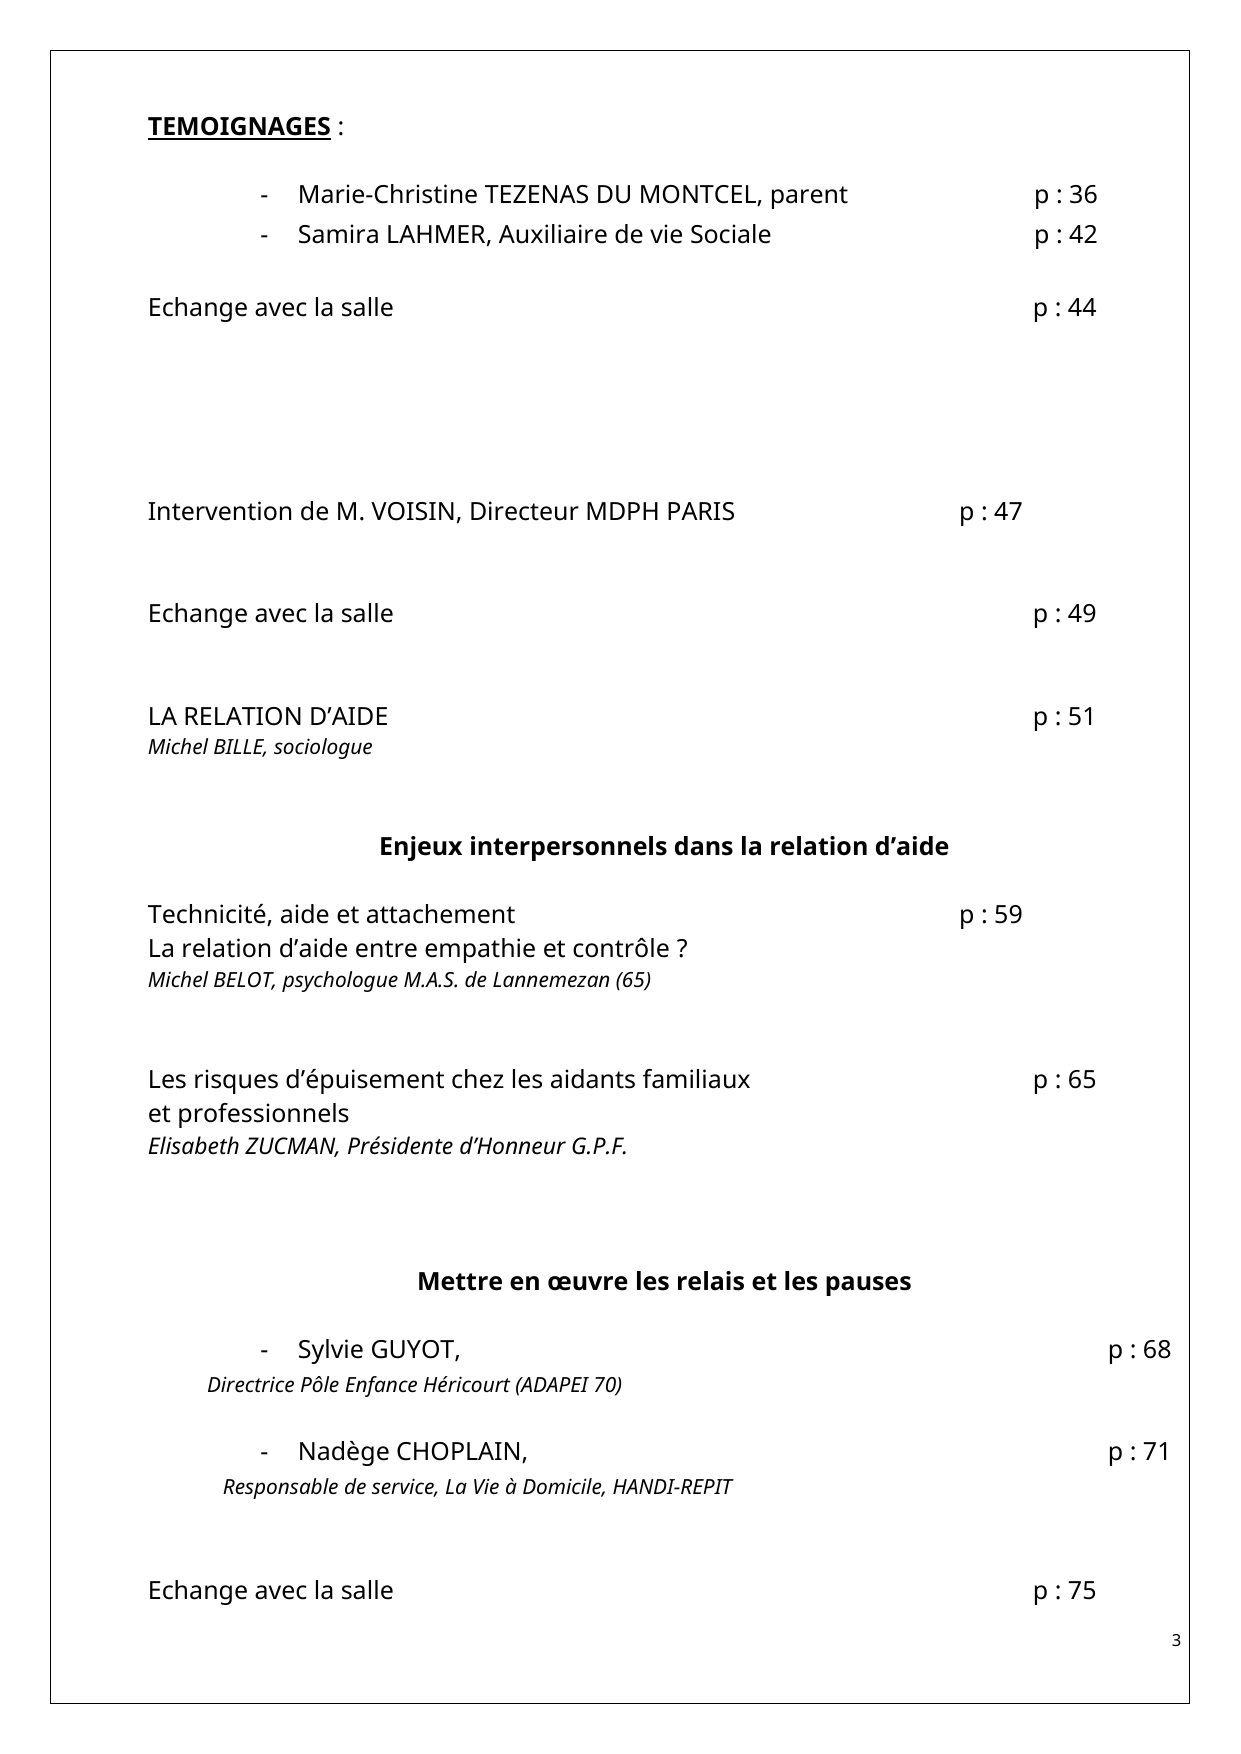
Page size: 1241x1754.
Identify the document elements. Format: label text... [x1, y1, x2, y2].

text Elisabeth ZUCMAN, Présidente d’Honneur G.P.F. [148, 1130, 1181, 1161]
text La relation d’aide entre empathie et contrôle ? [148, 931, 1181, 965]
text LA RELATION D’AIDE p : 51 [148, 698, 1181, 732]
list Samira LAHMER, Auxiliaire de vie Sociale p : 42 [260, 216, 1181, 250]
text Technicité, aide et attachement p : 59 [148, 897, 1181, 931]
text TEMOIGNAGES : [148, 109, 1181, 143]
text Directrice Pôle Enfance Héricourt (ADAPEI 70) [185, 1371, 1181, 1399]
list Nadège CHOPLAIN, p : 71 [260, 1433, 1181, 1467]
text Echange avec la salle p : 75 [148, 1573, 1181, 1607]
text Echange avec la salle p : 44 [148, 289, 1181, 324]
text Les risques d’épuisement chez les aidants familiaux p : 65 [148, 1062, 1181, 1096]
list Sylvie GUYOT, p : 68 [260, 1331, 1181, 1366]
list Marie-Christine TEZENAS DU MONTCEL, parent p : 36 [260, 177, 1181, 211]
text Mettre en œuvre les relais et les pauses [148, 1263, 1181, 1297]
text Michel BILLE, sociologue [148, 732, 1181, 761]
text et professionnels [148, 1096, 1181, 1130]
text Echange avec la salle p : 49 [148, 596, 1181, 630]
text Michel BELOT, psychologue M.A.S. de Lannemezan (65) [148, 965, 1181, 994]
text Enjeux interpersonnels dans la relation d’aide [148, 829, 1181, 863]
text Intervention de M. VOISIN, Directeur MDPH PARIS p : 47 [148, 494, 1181, 528]
list Responsable de service, La Vie à Domicile, HANDI-REPIT [223, 1472, 1181, 1501]
